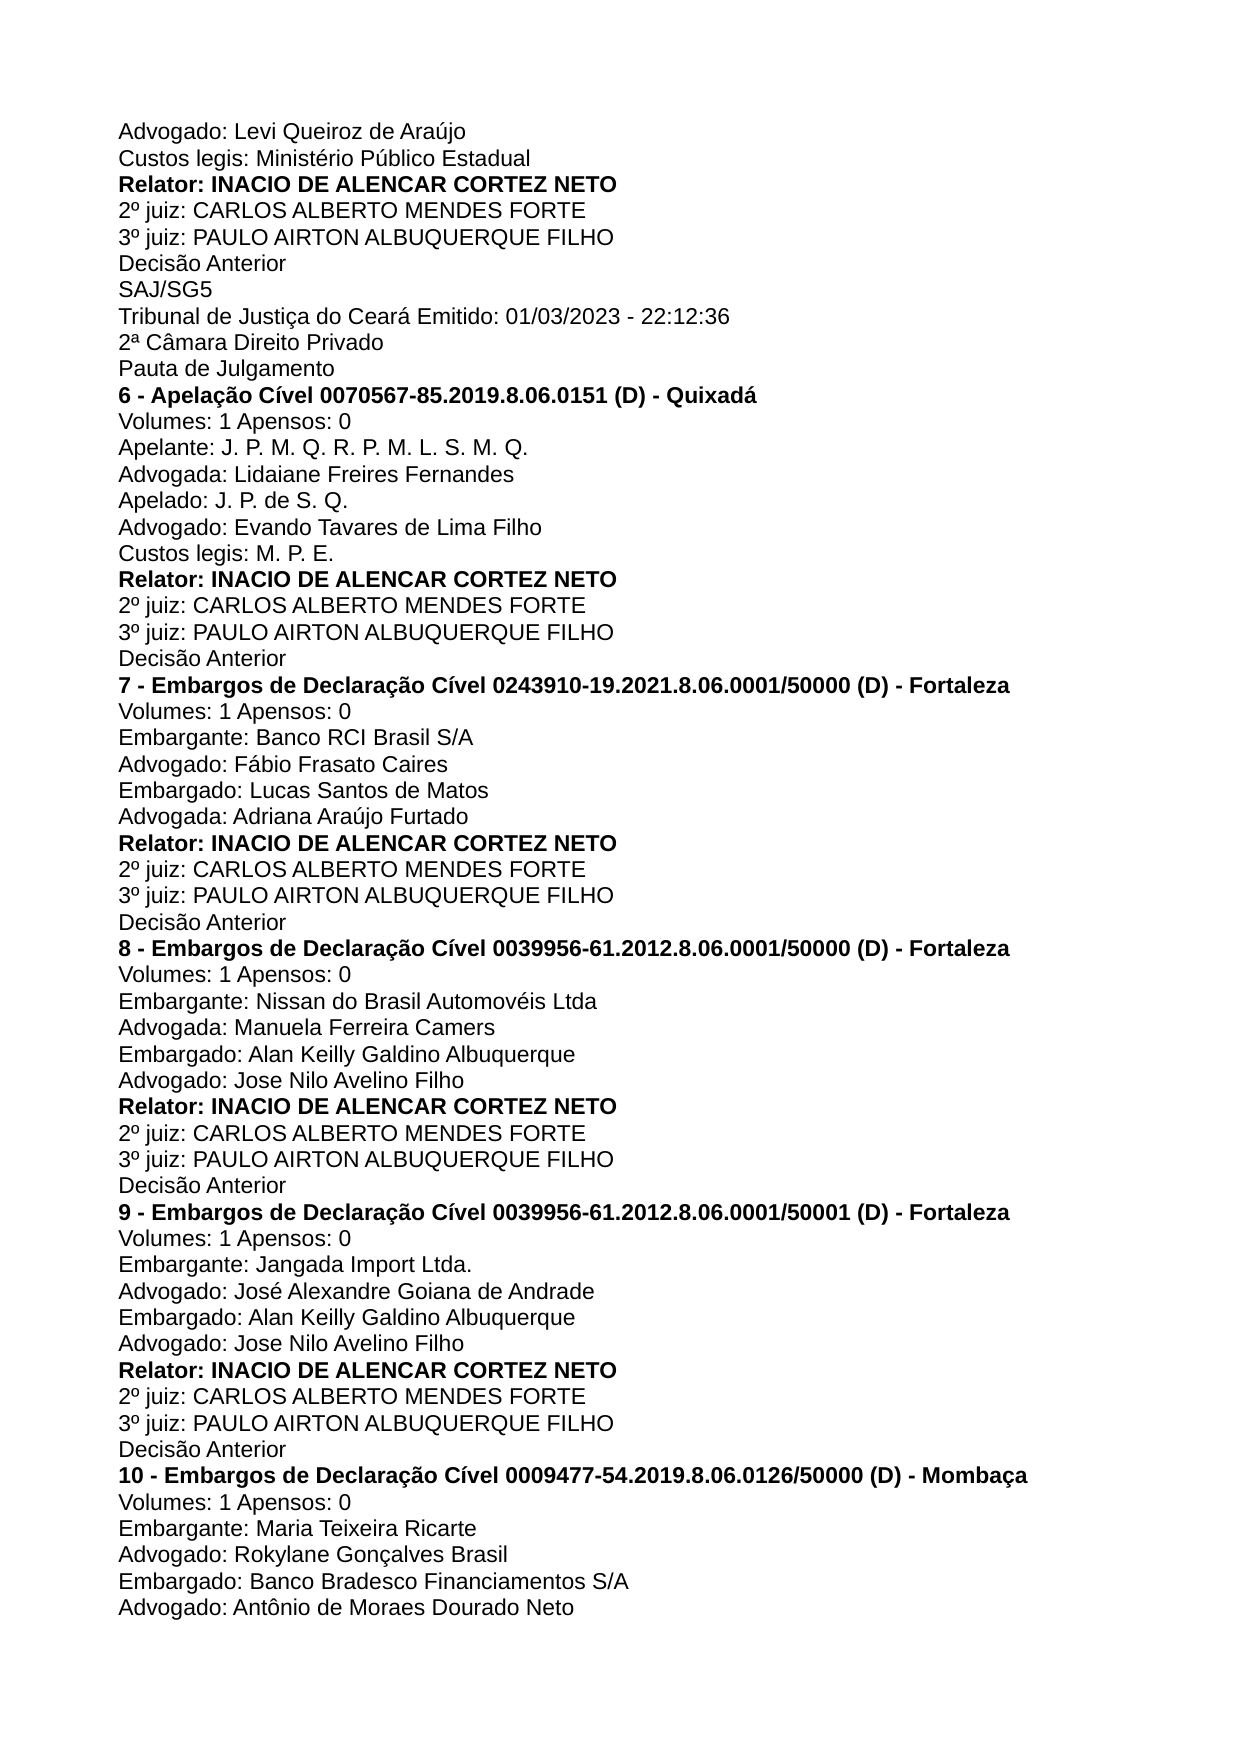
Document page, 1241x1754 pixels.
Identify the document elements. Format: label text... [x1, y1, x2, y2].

text Embargado: Lucas Santos de Matos [118, 777, 1122, 803]
text Volumes: 1 Apensos: 0 [118, 1225, 1122, 1251]
text Advogado: Jose Nilo Avelino Filho [118, 1330, 1122, 1357]
text Apelante: J. P. M. Q. R. P. M. L. S. M. Q. [118, 434, 1122, 461]
text Advogado: Jose Nilo Avelino Filho [118, 1067, 1122, 1093]
text 3º juiz: PAULO AIRTON ALBUQUERQUE FILHO [118, 223, 1122, 250]
text Apelado: J. P. de S. Q. [118, 487, 1122, 513]
text Decisão Anterior [118, 909, 1122, 935]
text Relator: INACIO DE ALENCAR CORTEZ NETO [118, 566, 1122, 592]
text Pauta de Julgamento [118, 355, 1122, 382]
text 3º juiz: PAULO AIRTON ALBUQUERQUE FILHO [118, 1409, 1122, 1436]
text Advogada: Manuela Ferreira Camers [118, 1014, 1122, 1041]
text Advogada: Adriana Araújo Furtado [118, 803, 1122, 830]
text 2º juiz: CARLOS ALBERTO MENDES FORTE [118, 856, 1122, 882]
text Embargante: Nissan do Brasil Automovéis Ltda [118, 988, 1122, 1014]
text Embargado: Alan Keilly Galdino Albuquerque [118, 1304, 1122, 1330]
text Decisão Anterior [118, 1172, 1122, 1199]
text Custos legis: M. P. E. [118, 540, 1122, 566]
text Relator: INACIO DE ALENCAR CORTEZ NETO [118, 830, 1122, 856]
text SAJ/SG5 [118, 276, 1122, 303]
text Advogado: Levi Queiroz de Araújo [118, 118, 1122, 144]
text Advogado: Evando Tavares de Lima Filho [118, 513, 1122, 540]
text Advogado: Rokylane Gonçalves Brasil [118, 1541, 1122, 1568]
text Advogado: Fábio Frasato Caires [118, 751, 1122, 777]
text Volumes: 1 Apensos: 0 [118, 1488, 1122, 1515]
text 8 - Embargos de Declaração Cível 0039956-61.2012.8.06.0001/50000 (D) - Fortaleza [118, 935, 1122, 961]
text 3º juiz: PAULO AIRTON ALBUQUERQUE FILHO [118, 882, 1122, 909]
text Advogado: Antônio de Moraes Dourado Neto [118, 1594, 1122, 1620]
text Volumes: 1 Apensos: 0 [118, 698, 1122, 724]
text Advogada: Lidaiane Freires Fernandes [118, 461, 1122, 487]
text 10 - Embargos de Declaração Cível 0009477-54.2019.8.06.0126/50000 (D) - Mombaça [118, 1462, 1122, 1488]
text Embargado: Banco Bradesco Financiamentos S/A [118, 1568, 1122, 1594]
text 2º juiz: CARLOS ALBERTO MENDES FORTE [118, 592, 1122, 619]
text 7 - Embargos de Declaração Cível 0243910-19.2021.8.06.0001/50000 (D) - Fortaleza [118, 672, 1122, 698]
text Decisão Anterior [118, 1436, 1122, 1462]
text Embargante: Maria Teixeira Ricarte [118, 1515, 1122, 1541]
text 2º juiz: CARLOS ALBERTO MENDES FORTE [118, 1119, 1122, 1146]
text 6 - Apelação Cível 0070567-85.2019.8.06.0151 (D) - Quixadá [118, 382, 1122, 408]
text 3º juiz: PAULO AIRTON ALBUQUERQUE FILHO [118, 1146, 1122, 1172]
text Relator: INACIO DE ALENCAR CORTEZ NETO [118, 171, 1122, 197]
text Volumes: 1 Apensos: 0 [118, 408, 1122, 434]
text Volumes: 1 Apensos: 0 [118, 961, 1122, 988]
text Tribunal de Justiça do Ceará Emitido: 01/03/2023 - 22:12:36 [118, 303, 1122, 329]
text 2º juiz: CARLOS ALBERTO MENDES FORTE [118, 1383, 1122, 1409]
text Decisão Anterior [118, 250, 1122, 276]
text Embargante: Jangada Import Ltda. [118, 1251, 1122, 1278]
text Decisão Anterior [118, 645, 1122, 672]
text 2ª Câmara Direito Privado [118, 329, 1122, 355]
text 2º juiz: CARLOS ALBERTO MENDES FORTE [118, 197, 1122, 223]
text Embargado: Alan Keilly Galdino Albuquerque [118, 1041, 1122, 1067]
text Relator: INACIO DE ALENCAR CORTEZ NETO [118, 1093, 1122, 1119]
text Embargante: Banco RCI Brasil S/A [118, 724, 1122, 751]
text Advogado: José Alexandre Goiana de Andrade [118, 1278, 1122, 1304]
text Custos legis: Ministério Público Estadual [118, 144, 1122, 171]
text 3º juiz: PAULO AIRTON ALBUQUERQUE FILHO [118, 619, 1122, 645]
text Relator: INACIO DE ALENCAR CORTEZ NETO [118, 1357, 1122, 1383]
text 9 - Embargos de Declaração Cível 0039956-61.2012.8.06.0001/50001 (D) - Fortaleza [118, 1199, 1122, 1225]
